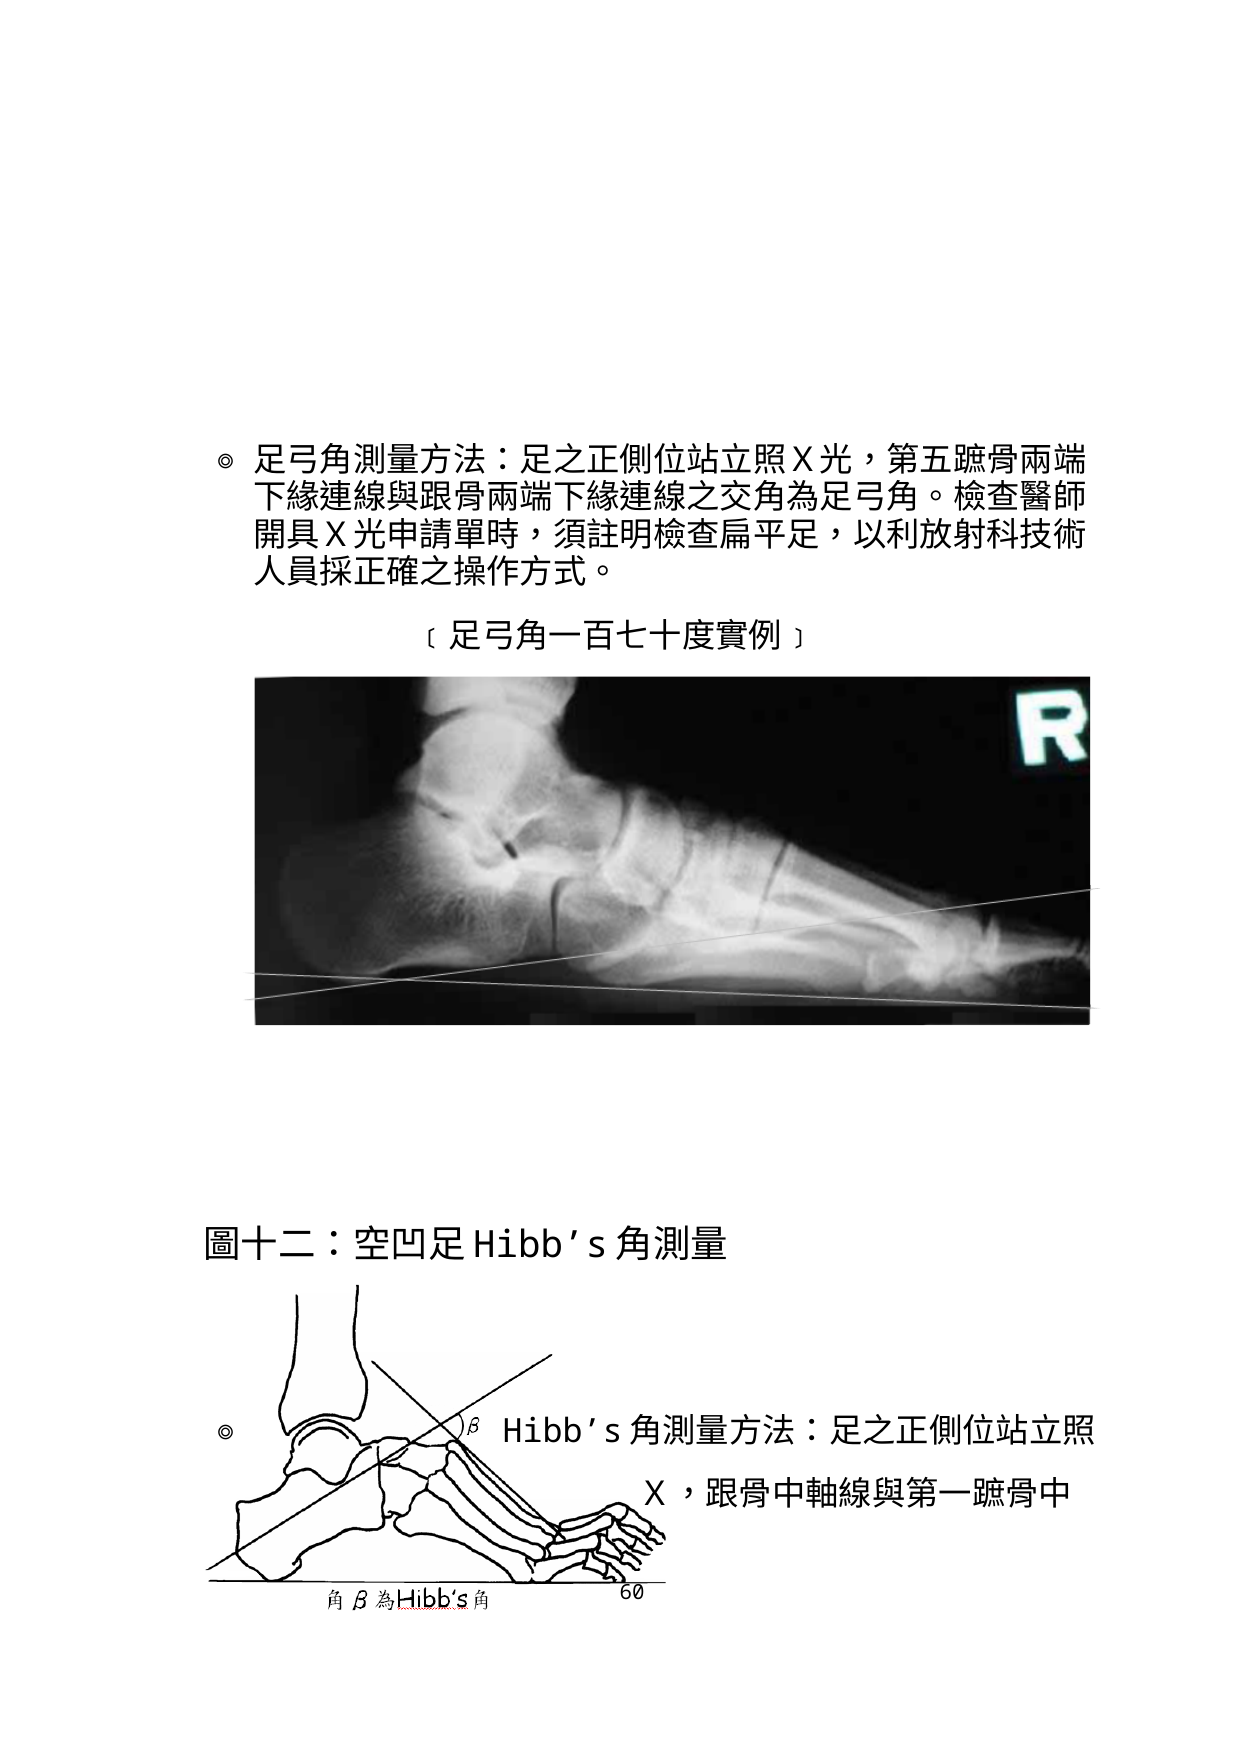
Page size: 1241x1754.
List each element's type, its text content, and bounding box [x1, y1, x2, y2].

text ﹝足弓角一百七十度實例﹞ [165, 591, 1098, 654]
list Hibb’s角測量方法：足之正側位站立照Ｘ，跟骨中軸線與第一蹠骨中軸線之交角為Hibb’s角。 [460, 1387, 1098, 1512]
list Hibb’s角測量方法：足之正側位站立照Ｘ，跟骨中軸線與第一蹠骨中軸線之交角為Hibb’s角。 [215, 1387, 291, 1512]
list 足弓角測量方法：足之正側位站立照Ｘ光，第五蹠骨兩端下緣連線與跟骨兩端下緣連線之交角為足弓角。檢查醫師開具Ｘ光申請單時，須註明檢查扁平足，以利放射科技術人員採正確之操作方式。 [215, 441, 1098, 591]
text 圖十二：空凹足Hibb’s角測量 [165, 1199, 1098, 1262]
